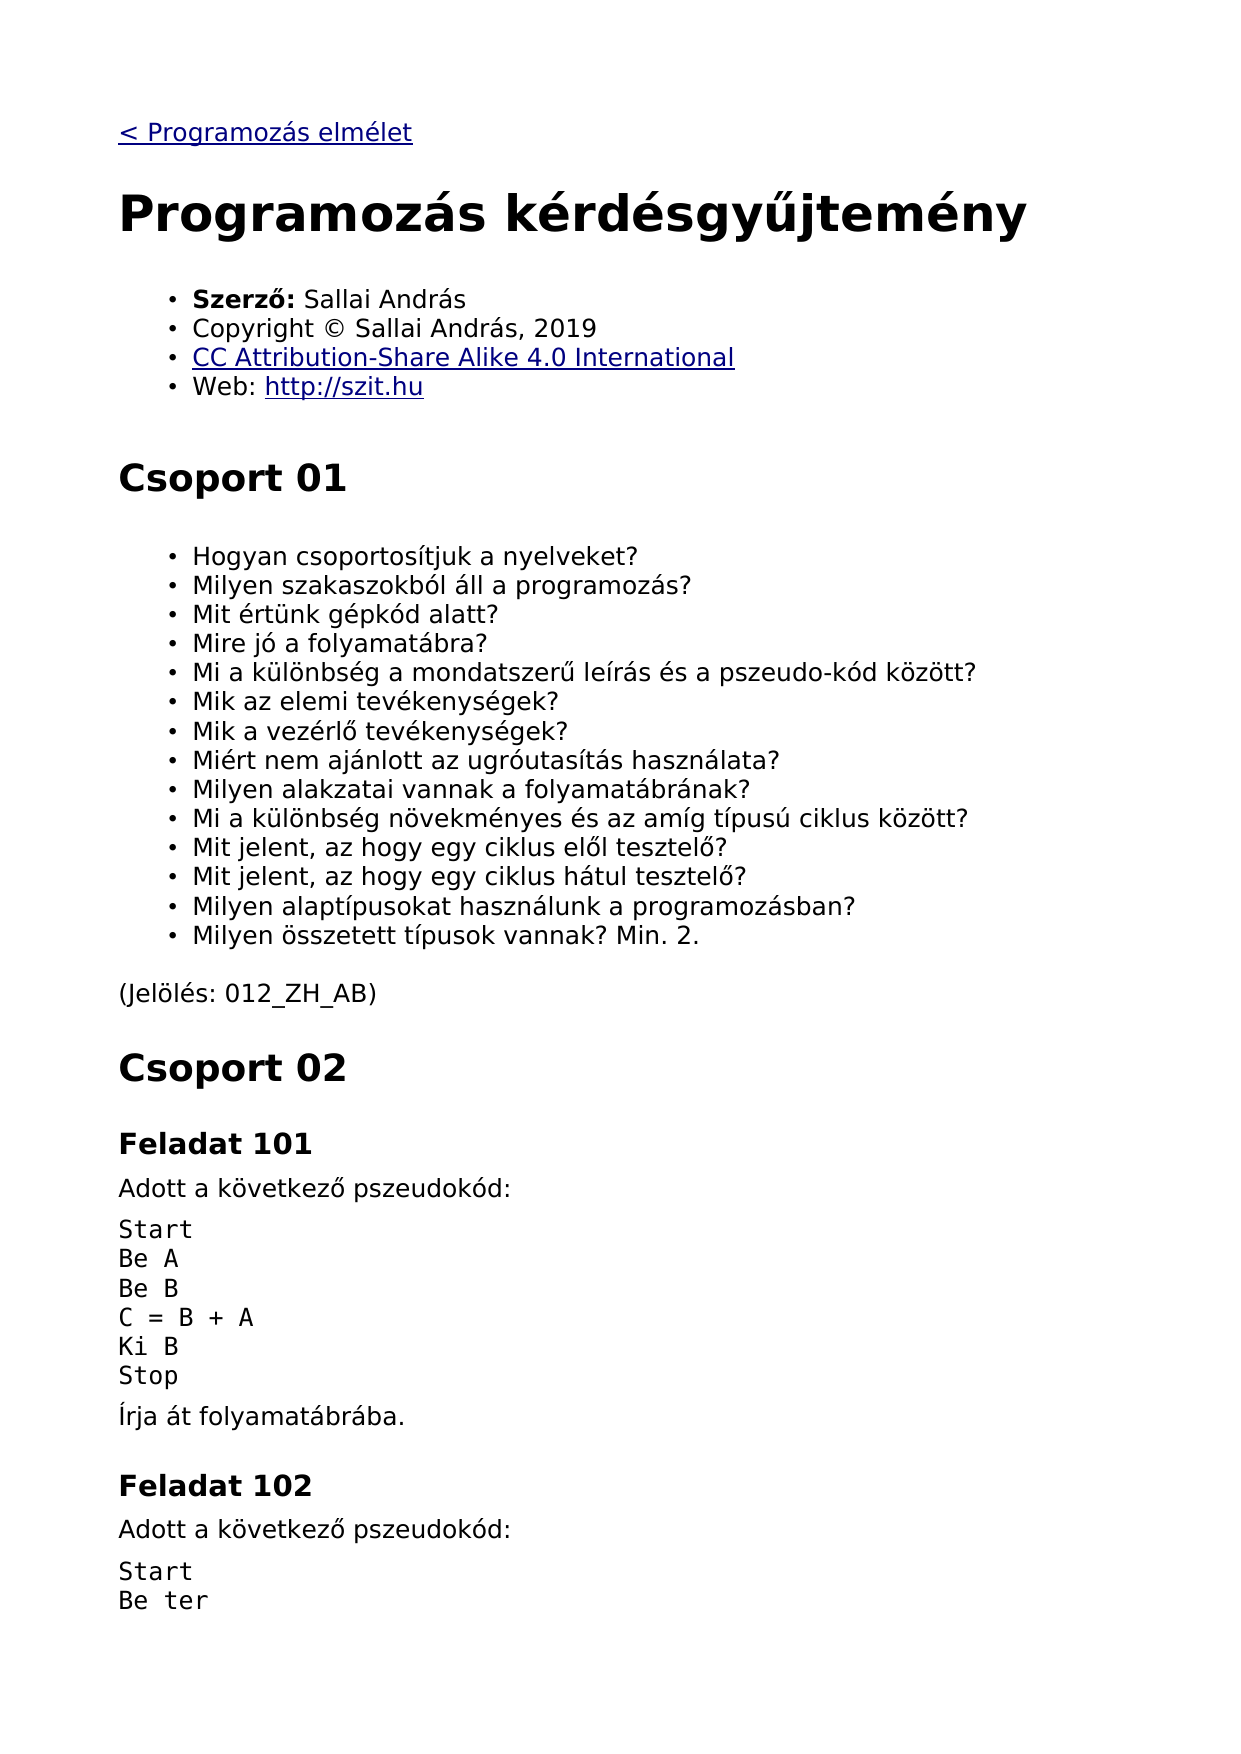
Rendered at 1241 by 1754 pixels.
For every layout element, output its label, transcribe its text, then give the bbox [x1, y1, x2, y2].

subtitle Programozás kérdésgyűjtemény [118, 185, 1122, 243]
list Web: http://szit.hu [177, 372, 1122, 402]
list Szerző: Sallai András [177, 285, 1122, 314]
list Mik a vezérlő tevékenységek? [177, 717, 1122, 746]
list Mit jelent, az hogy egy ciklus hátul tesztelő? [177, 863, 1122, 892]
list Mi a különbség a mondatszerű leírás és a pszeudo-kód között? [177, 658, 1122, 688]
subtitle Csoport 02 [118, 1046, 1122, 1090]
subtitle Csoport 01 [118, 456, 1122, 500]
text Adott a következő pszeudokód: [118, 1515, 1122, 1544]
list CC Attribution-Share Alike 4.0 International [177, 343, 1122, 372]
text Start Be ter [118, 1557, 1122, 1615]
text Start Be A Be B C = B + A Ki B Stop [118, 1216, 1122, 1391]
subtitle Feladat 102 [118, 1469, 1122, 1503]
list Mi a különbség növekményes és az amíg típusú ciklus között? [177, 804, 1122, 833]
subtitle Feladat 101 [118, 1127, 1122, 1161]
list Milyen szakaszokból áll a programozás? [177, 571, 1122, 600]
list Mire jó a folyamatábra? [177, 629, 1122, 658]
list Milyen alaptípusokat használunk a programozásban? [177, 892, 1122, 921]
text < Programozás elmélet [118, 118, 1122, 147]
text Írja át folyamatábrába. [118, 1402, 1122, 1431]
list Mik az elemi tevékenységek? [177, 688, 1122, 717]
list Mit jelent, az hogy egy ciklus elől tesztelő? [177, 833, 1122, 863]
list Mit értünk gépkód alatt? [177, 600, 1122, 629]
text Adott a következő pszeudokód: [118, 1174, 1122, 1203]
text (Jelölés: 012_ZH_AB) [118, 979, 1122, 1009]
list Milyen alakzatai vannak a folyamatábrának? [177, 775, 1122, 804]
list Copyright © Sallai András, 2019 [177, 314, 1122, 343]
list Hogyan csoportosítjuk a nyelveket? [177, 542, 1122, 571]
list Miért nem ajánlott az ugróutasítás használata? [177, 746, 1122, 775]
list Milyen összetett típusok vannak? Min. 2. [177, 921, 1122, 950]
